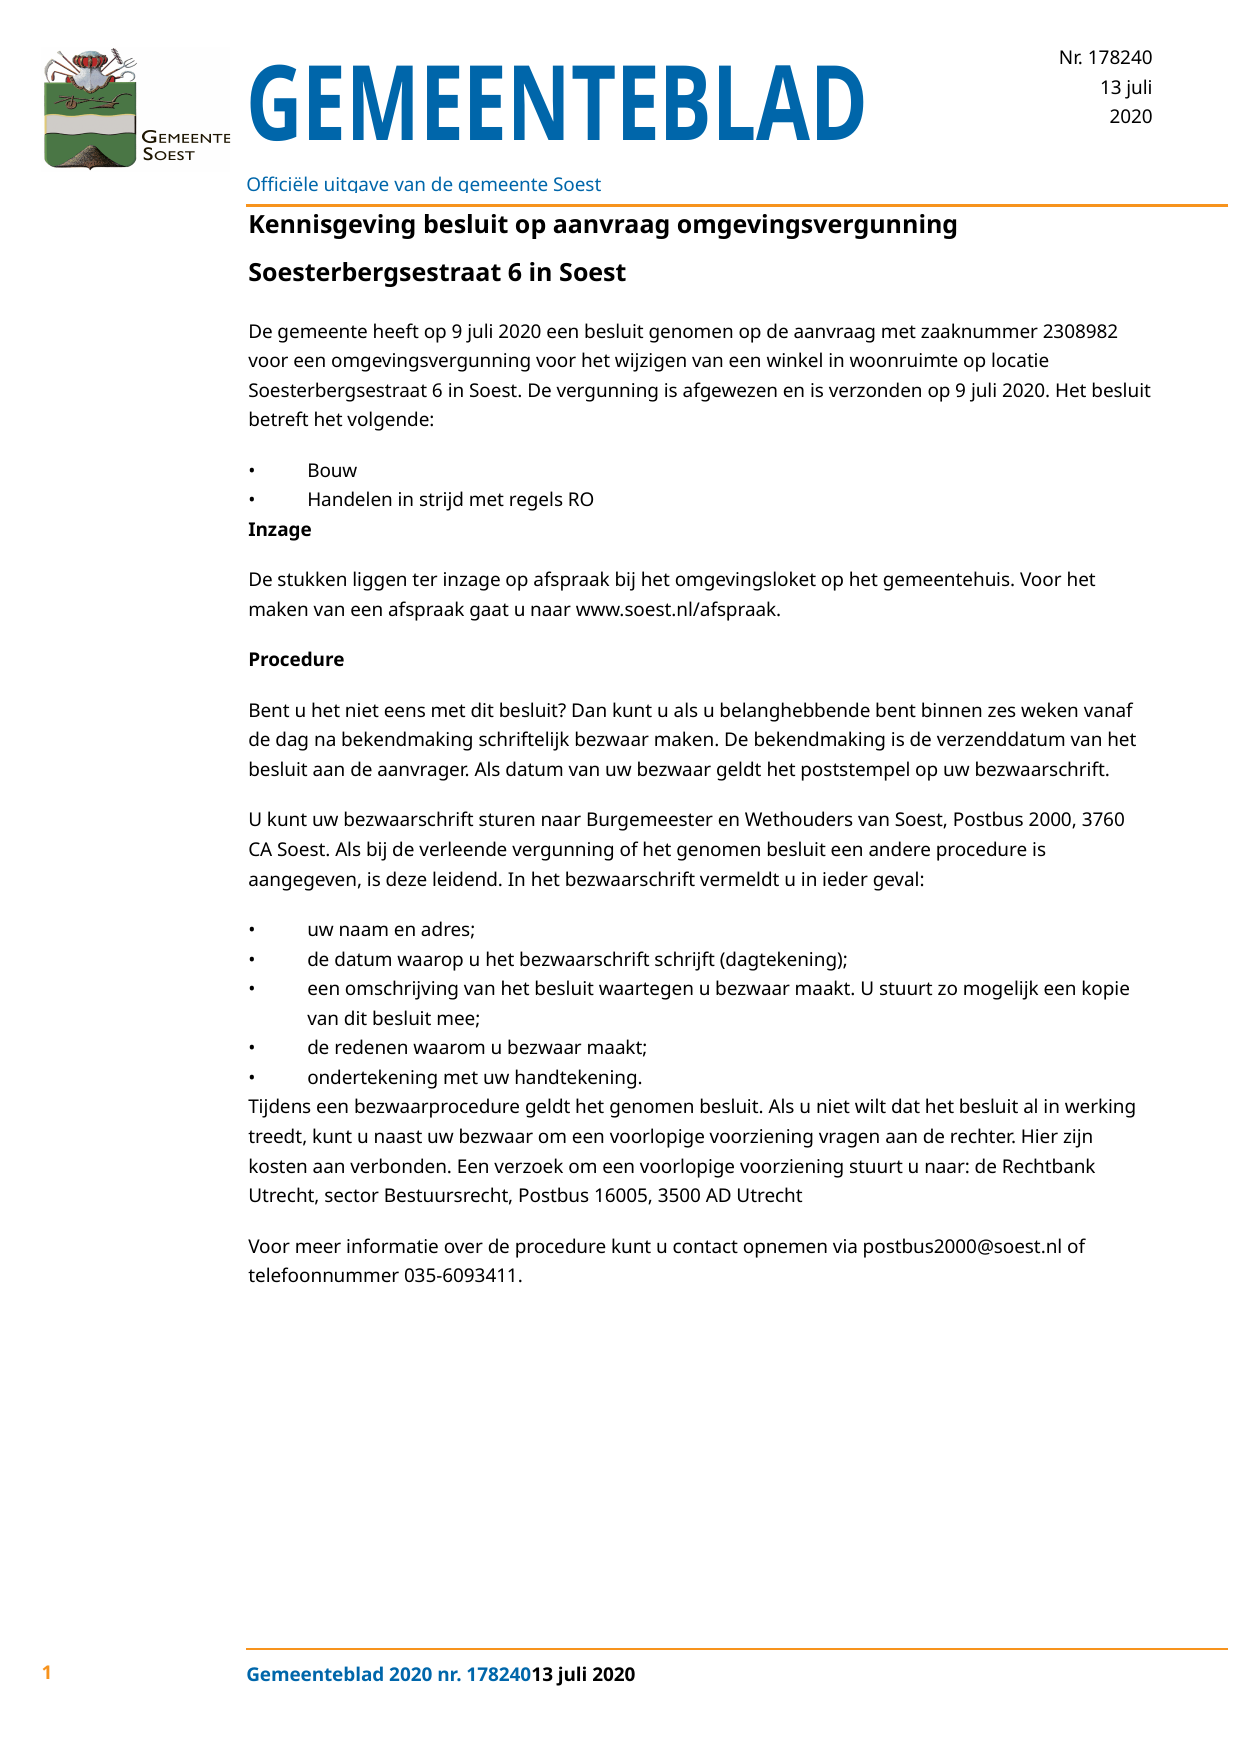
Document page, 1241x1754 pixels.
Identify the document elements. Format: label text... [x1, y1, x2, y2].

list een omschrijving van het besluit waartegen u bezwaar maakt. U stuurt zo mogelijk een kopie van dit besluit mee; [248, 975, 1152, 1031]
list uw naam en adres; [248, 916, 1152, 942]
list Handelen in strijd met regels RO [248, 487, 1152, 512]
text Kennisgeving besluit op aanvraag omgevingsvergunning Soesterbergsestraat 6 in Soest [248, 207, 1152, 288]
text Inzage [248, 516, 1152, 542]
text Tijdens een bezwaarprocedure geldt het genomen besluit. Als u niet wilt dat het besluit al in werking treedt, kunt u naast uw bezwaar om een voorlopige voorziening vragen aan de rechter. Hier zijn kosten aan verbonden. Een verzoek om een voorlopige voorziening stuurt u naar: de Rechtbank Utrecht, sector Bestuursrecht, Postbus 16005, 3500 AD Utrecht [248, 1094, 1152, 1208]
list de redenen waarom u bezwaar maakt; [248, 1034, 1152, 1060]
text U kunt uw bezwaarschrift sturen naar Burgemeester en Wethouders van Soest, Postbus 2000, 3760 CA Soest. Als bij de verleende vergunning of het genomen besluit een andere procedure is aangegeven, is deze leidend. In het bezwaarschrift vermeldt u in ieder geval: [248, 807, 1152, 892]
picture [41, 47, 231, 172]
list ondertekening met uw handtekening. [248, 1064, 1152, 1090]
list de datum waarop u het bezwaarschrift schrijft (dagtekening); [248, 946, 1152, 972]
text Bent u het niet eens met dit besluit? Dan kunt u als u belanghebbende bent binnen zes weken vanaf de dag na bekendmaking schriftelijk bezwaar maken. De bekendmaking is de verzenddatum van het besluit aan de aanvrager. Als datum van uw bezwaar geldt het poststempel op uw bezwaarschrift. [248, 697, 1152, 782]
text De gemeente heeft op 9 juli 2020 een besluit genomen op de aanvraag met zaaknummer 2308982 voor een omgevingsvergunning voor het wijzigen van een winkel in woonruimte op locatie Soesterbergsestraat 6 in Soest. De vergunning is afgewezen en is verzonden op 9 juli 2020. Het besluit betreft het volgende: [248, 318, 1152, 432]
list Bouw [248, 457, 1152, 483]
text Procedure [248, 647, 1152, 672]
text Voor meer informatie over de procedure kunt u contact opnemen via postbus2000@soest.nl of telefoonnummer 035-6093411. [248, 1233, 1152, 1288]
text De stukken liggen ter inzage op afspraak bij het omgevingsloket op het gemeentehuis. Voor het maken van een afspraak gaat u naar www.soest.nl/afspraak. [248, 567, 1152, 622]
